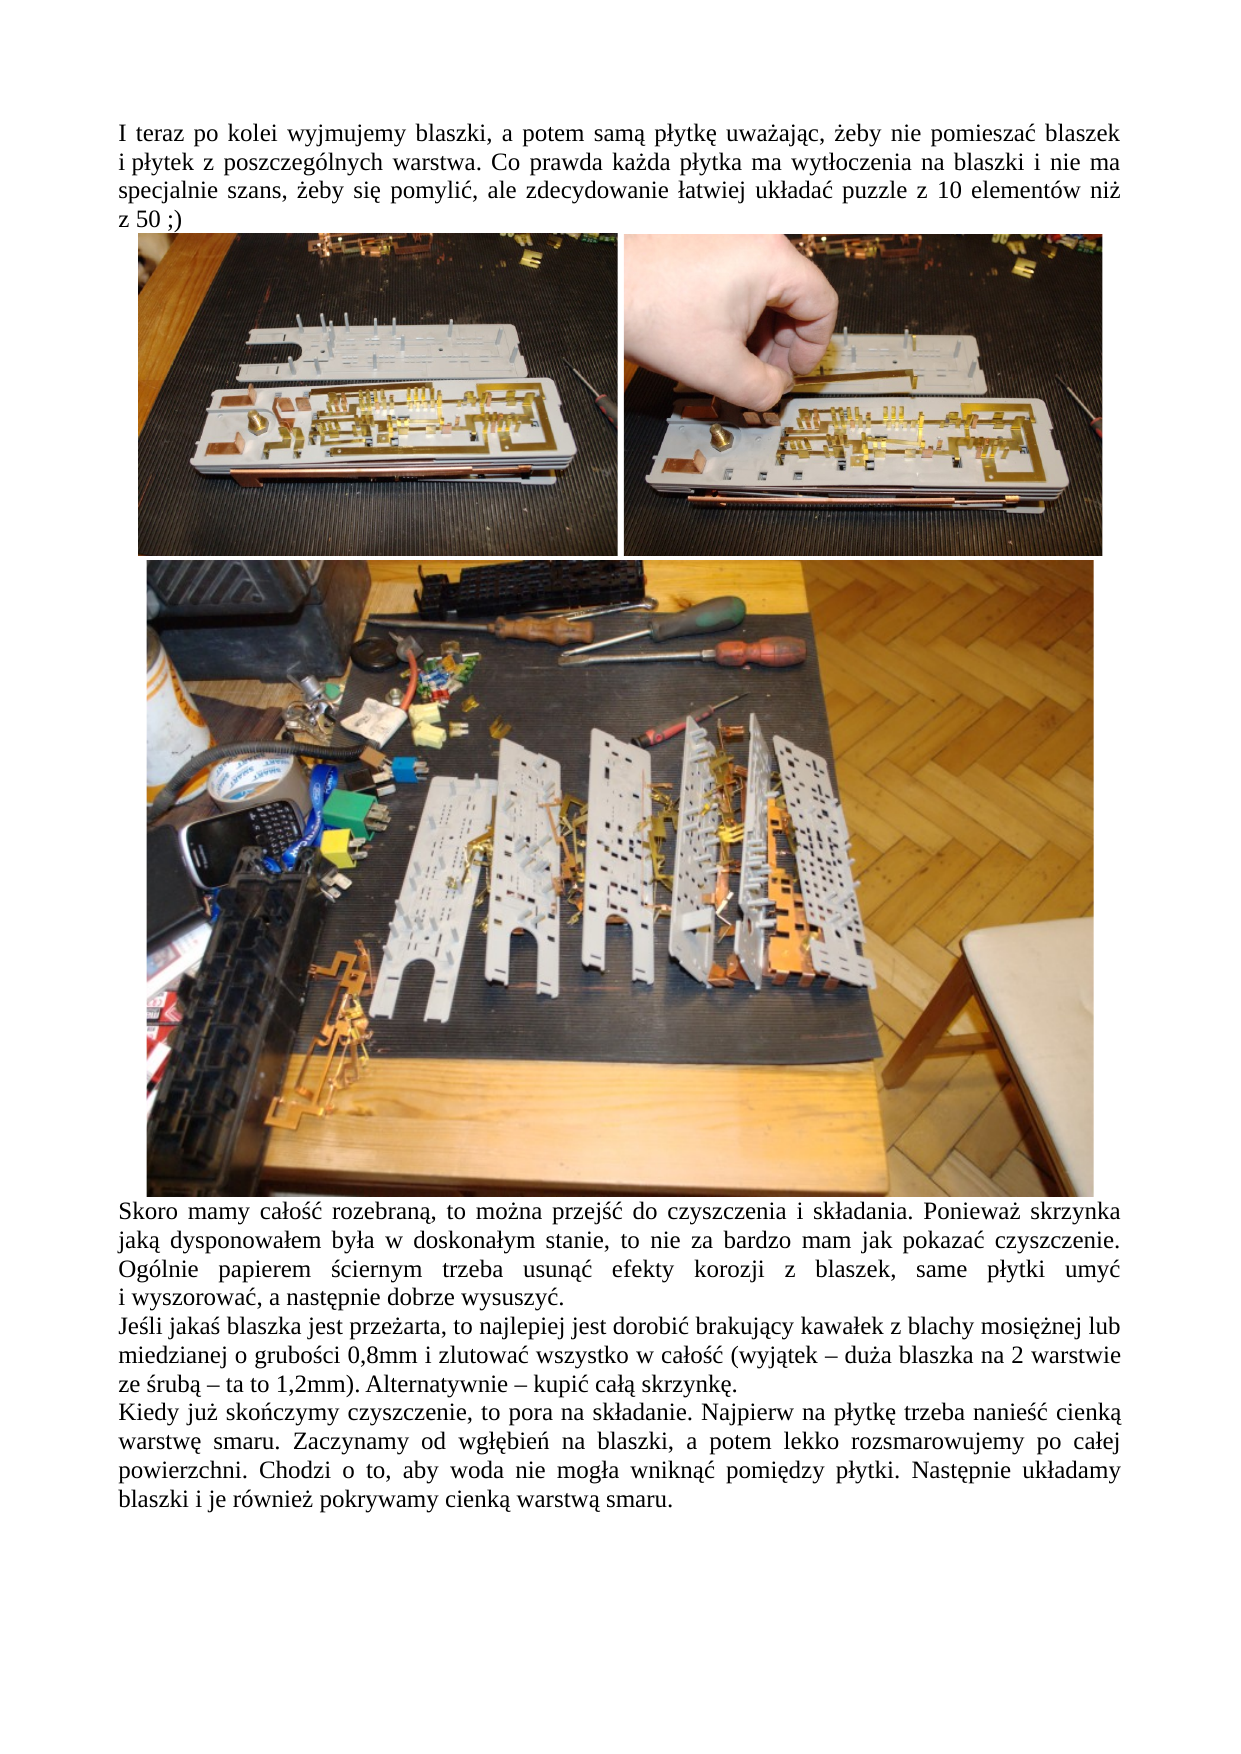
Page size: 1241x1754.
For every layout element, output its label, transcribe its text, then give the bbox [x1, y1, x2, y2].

picture [623, 234, 1103, 556]
text Kiedy już skończymy czyszczenie, to pora na składanie. Najpierw na płytkę trzeba nanieść cienką warstwę smaru. Zaczynamy od wgłębień na blaszki, a potem lekko rozsmarowujemy po całej powierzchni. Chodzi o to, aby woda nie mogła wniknąć pomiędzy płytki. Następnie układamy blaszki i je również pokrywamy cienką warstwą smaru. [118, 1397, 1122, 1512]
picture [138, 233, 618, 556]
text Skoro mamy całość rozebraną, to można przejść do czyszczenia i składania. Ponieważ skrzynka jaką dysponowałem była w doskonałym stanie, to nie za bardzo mam jak pokazać czyszczenie. Ogólnie papierem ściernym trzeba usunąć efekty korozji z blaszek, same płytki umyć i wyszorować, a następnie dobrze wysuszyć. [118, 1196, 1122, 1311]
text I teraz po kolei wyjmujemy blaszki, a potem samą płytkę uważając, żeby nie pomieszać blaszek i płytek z poszczególnych warstwa. Co prawda każda płytka ma wytłoczenia na blaszki i nie ma specjalnie szans, żeby się pomylić, ale zdecydowanie łatwiej układać puzzle z 10 elementów niż z 50 ;) [118, 118, 1122, 233]
text Jeśli jakaś blaszka jest przeżarta, to najlepiej jest dorobić brakujący kawałek z blachy mosiężnej lub miedzianej o grubości 0,8mm i zlutować wszystko w całość (wyjątek – duża blaszka na 2 warstwie ze śrubą – ta to 1,2mm). Alternatywnie – kupić całą skrzynkę. [118, 1311, 1122, 1397]
picture [146, 560, 1094, 1197]
